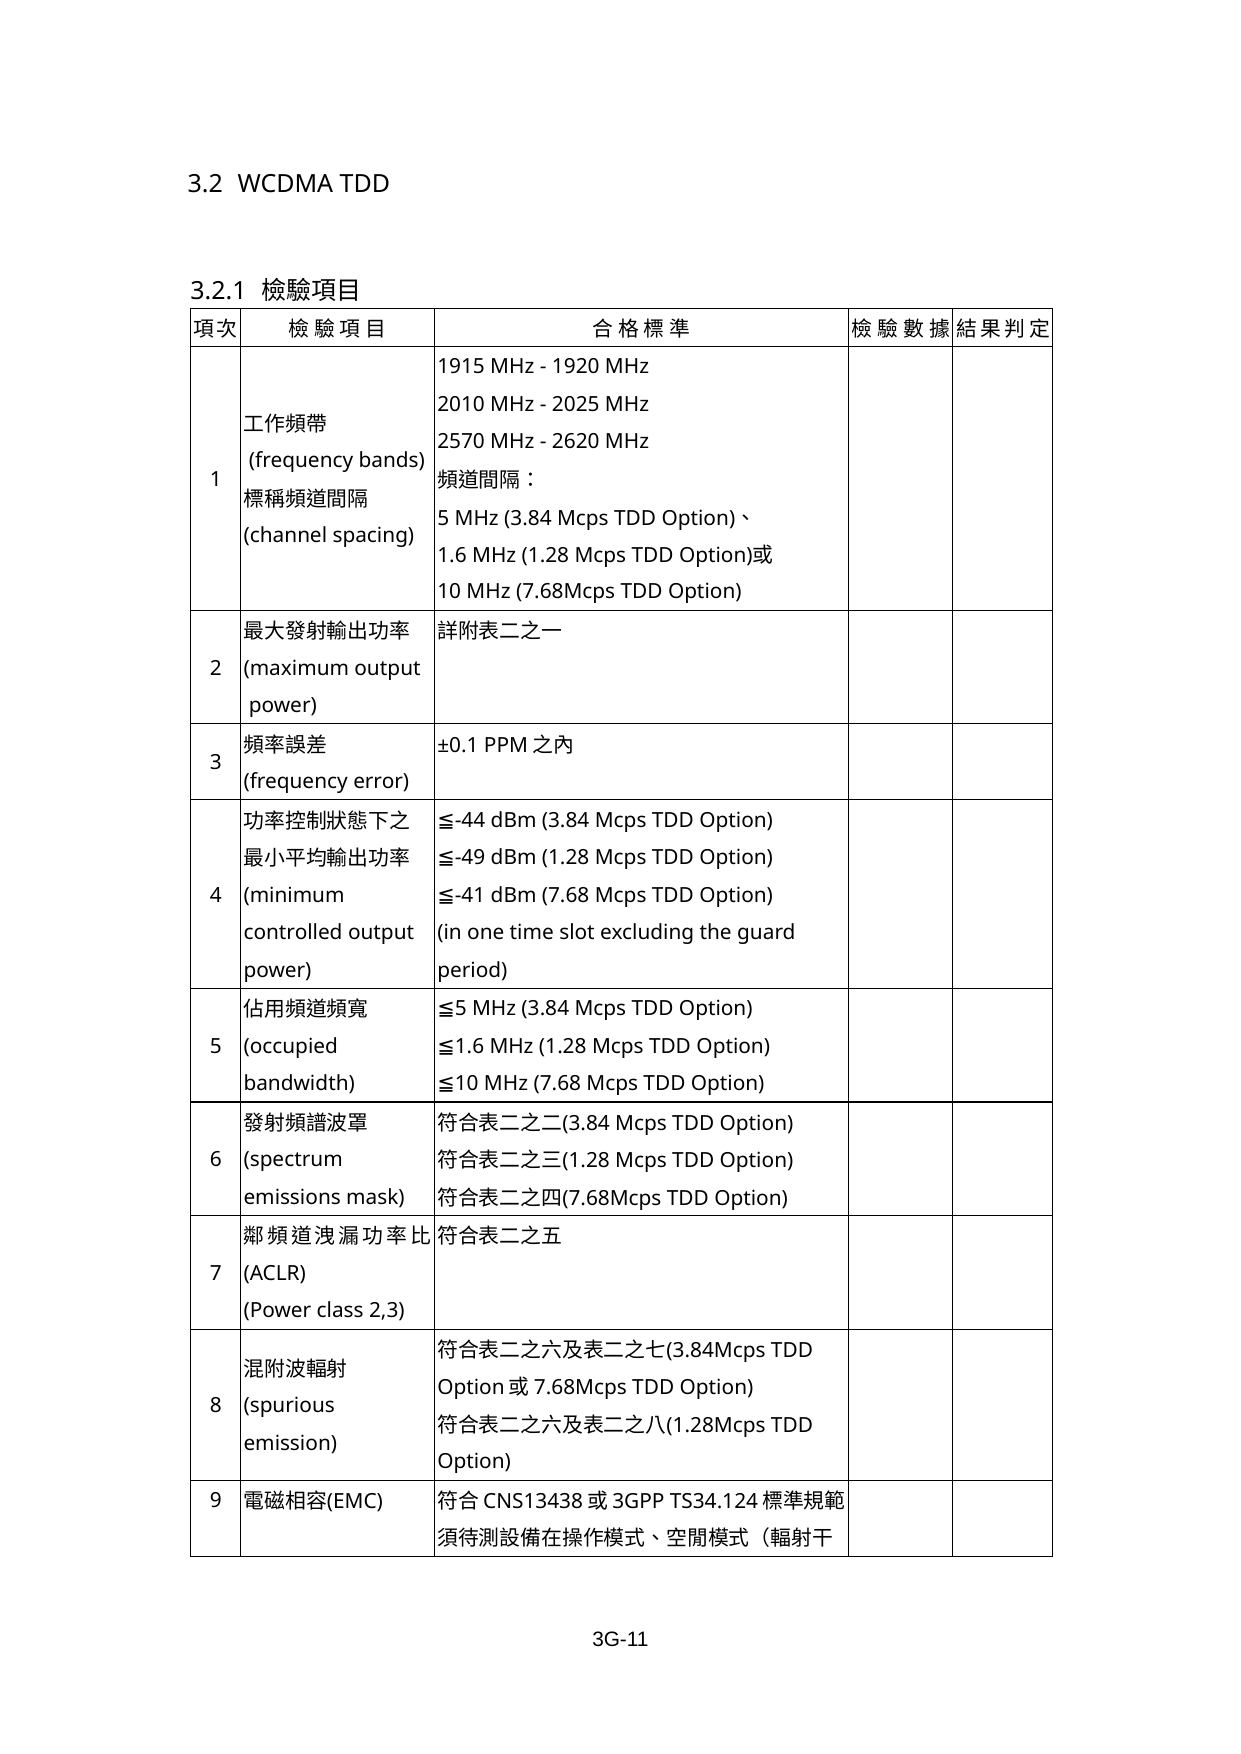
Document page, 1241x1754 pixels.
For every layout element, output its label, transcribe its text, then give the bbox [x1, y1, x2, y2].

table_cell 鄰頻道洩漏功率比(ACLR) (Power class 2,3) [241, 1216, 434, 1328]
table_cell [849, 1330, 952, 1479]
table_cell [953, 1481, 1052, 1556]
table_cell 6 [191, 1103, 240, 1215]
table_cell [953, 347, 1052, 610]
table_cell [849, 800, 952, 988]
table_cell [849, 1481, 952, 1556]
table_header 結果判定 [953, 309, 1052, 346]
table_cell 5 [191, 989, 240, 1101]
table_cell 發射頻譜波罩 (spectrum emissions mask) [241, 1103, 434, 1215]
table_cell 4 [191, 800, 240, 988]
table_cell 電磁相容(EMC) [241, 1481, 434, 1556]
table_header 合 格 標 準 [435, 309, 848, 346]
table_cell 8 [191, 1330, 240, 1479]
table_cell ≦-44 dBm (3.84 Mcps TDD Option) ≦-49 dBm (1.28 Mcps TDD Option) ≦-41 dBm (7.68 Mcps TDD Option) (in one time slot excluding the guard period) [435, 800, 848, 988]
table_cell 符合CNS13438或3GPP TS34.124標準規範 須待測設備在操作模式、空閒模式（輻射干 [435, 1481, 848, 1556]
table_cell 符合表二之六及表二之七(3.84Mcps TDD Option或7.68Mcps TDD Option) 符合表二之六及表二之八(1.28Mcps TDD Option) [435, 1330, 848, 1479]
subtitle 檢驗項目 [247, 270, 1053, 308]
table_header 項次 [191, 309, 240, 346]
table_header 檢驗數據 [849, 309, 952, 346]
table_cell ±0.1 PPM之內 [435, 724, 848, 799]
table_cell 工作頻帶 (frequency bands) 標稱頻道間隔 (channel spacing) [241, 347, 434, 610]
table_cell 頻率誤差 (frequency error) [241, 724, 434, 799]
table_cell [849, 347, 952, 610]
table_cell [849, 611, 952, 723]
table_cell 佔用頻道頻寬 (occupied bandwidth) [241, 989, 434, 1101]
table_cell 最大發射輸出功率 (maximum output power) [241, 611, 434, 723]
table_cell 7 [191, 1216, 240, 1328]
table_cell 9 [191, 1481, 240, 1556]
subtitle WCDMA TDD [187, 164, 1053, 202]
table_cell [849, 989, 952, 1101]
table_cell 混附波輻射 (spurious emission) [241, 1330, 434, 1479]
table_cell 1915 MHz - 1920 MHz 2010 MHz - 2025 MHz 2570 MHz - 2620 MHz 頻道間隔： 5 MHz (3.84 Mcps TDD Option)、 1.6 MHz (1.28 Mcps TDD Option)或 10 MHz (7.68Mcps TDD Option) [435, 347, 848, 610]
table_cell [849, 724, 952, 799]
table_cell 符合表二之五 [435, 1216, 848, 1328]
table_cell 符合表二之二(3.84 Mcps TDD Option) 符合表二之三(1.28 Mcps TDD Option) 符合表二之四(7.68Mcps TDD Option) [435, 1103, 848, 1215]
table_cell 3 [191, 724, 240, 799]
table_cell [953, 724, 1052, 799]
table_cell [953, 989, 1052, 1101]
table_cell [849, 1216, 952, 1328]
table_cell ≦5 MHz (3.84 Mcps TDD Option) ≦1.6 MHz (1.28 Mcps TDD Option) ≦10 MHz (7.68 Mcps TDD Option) [435, 989, 848, 1101]
table_cell 詳附表二之一 [435, 611, 848, 723]
table_cell [953, 1216, 1052, 1328]
table_cell [849, 1103, 952, 1215]
table_cell [953, 800, 1052, 988]
table_cell 1 [191, 347, 240, 610]
table_cell 2 [191, 611, 240, 723]
table_cell [953, 611, 1052, 723]
table_cell [953, 1103, 1052, 1215]
table_cell [953, 1330, 1052, 1479]
table_cell 功率控制狀態下之 最小平均輸出功率 (minimum controlled output power) [241, 800, 434, 988]
table_header 檢 驗 項 目 [241, 309, 434, 346]
